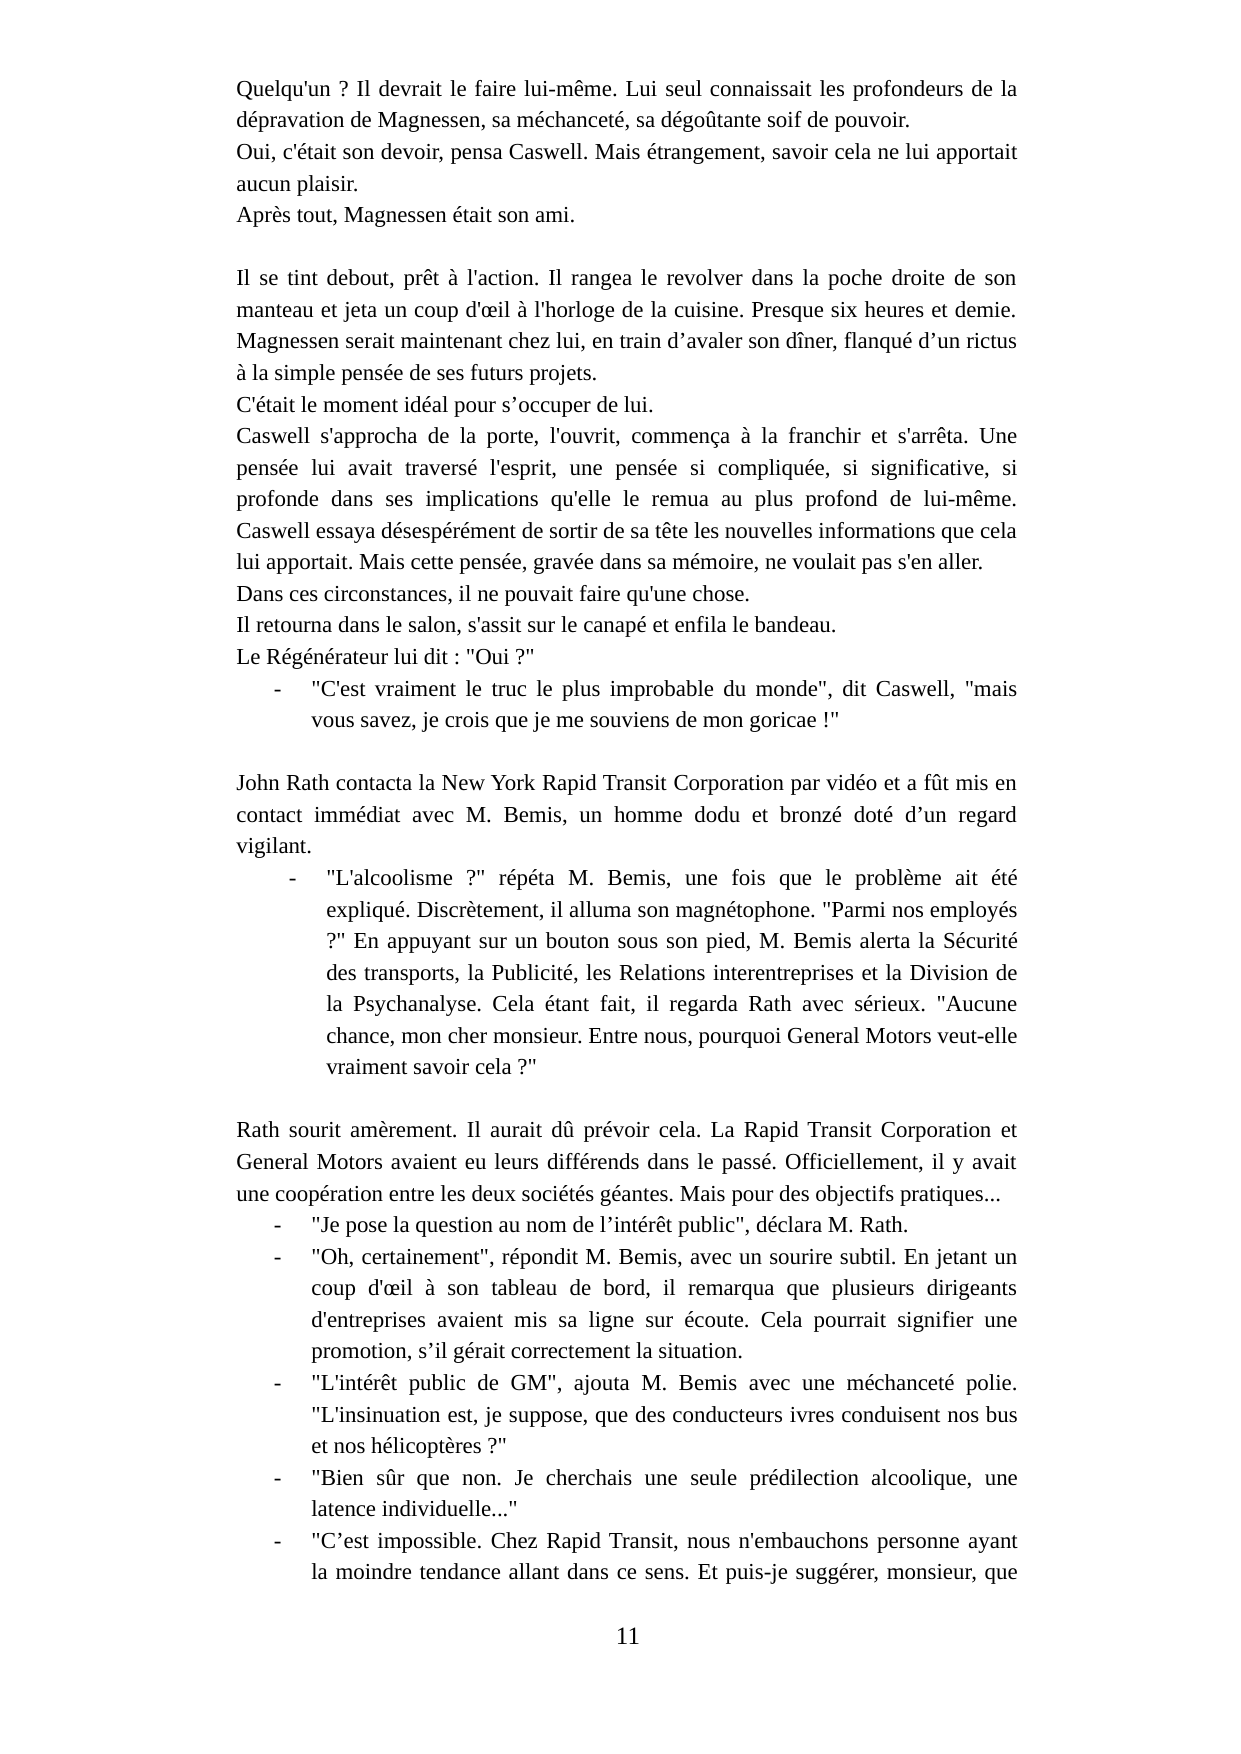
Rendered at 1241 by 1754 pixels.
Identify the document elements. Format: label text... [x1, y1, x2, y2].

list "Je pose la question au nom de l’intérêt public", déclara M. Rath. [274, 1211, 1019, 1238]
list "Bien sûr que non. Je cherchais une seule prédilection alcoolique, une latence individuelle..." [274, 1464, 1019, 1522]
list "Oh, certainement", répondit M. Bemis, avec un sourire subtil. En jetant un coup d'œil à son tableau de bord, il remarqua que plusieurs dirigeants d'entreprises avaient mis sa ligne sur écoute. Cela pourrait signifier une promotion, s’il gérait correctement la situation. [274, 1243, 1019, 1364]
text Dans ces circonstances, il ne pouvait faire qu'une chose. [236, 580, 1019, 606]
text Quelqu'un ? Il devrait le faire lui-même. Lui seul connaissait les profondeurs de la dépravation de Magnessen, sa méchanceté, sa dégoûtante soif de pouvoir. [236, 75, 1019, 133]
list "C’est impossible. Chez Rapid Transit, nous n'embauchons personne ayant la moindre tendance allant dans ce sens. Et puis-je suggérer, monsieur, que [274, 1527, 1019, 1585]
text Il se tint debout, prêt à l'action. Il rangea le revolver dans la poche droite de son manteau et jeta un coup d'œil à l'horloge de la cuisine. Presque six heures et demie. Magnessen serait maintenant chez lui, en train d’avaler son dîner, flanqué d’un rictus à la simple pensée de ses futurs projets. [236, 264, 1019, 385]
text C'était le moment idéal pour s’occuper de lui. [236, 391, 1019, 417]
list "L'intérêt public de GM", ajouta M. Bemis avec une méchanceté polie. "L'insinuation est, je suppose, que des conducteurs ivres conduisent nos bus et nos hélicoptères ?" [274, 1369, 1019, 1458]
text Le Régénérateur lui dit : "Oui ?" [236, 643, 1019, 669]
text Après tout, Magnessen était son ami. [236, 201, 1019, 228]
text John Rath contacta la New York Rapid Transit Corporation par vidéo et a fût mis en contact immédiat avec M. Bemis, un homme dodu et bronzé doté d’un regard vigilant. [236, 769, 1019, 859]
text Oui, c'était son devoir, pensa Caswell. Mais étrangement, savoir cela ne lui apportait aucun plaisir. [236, 138, 1019, 196]
text Rath sourit amèrement. Il aurait dû prévoir cela. La Rapid Transit Corporation et General Motors avaient eu leurs différends dans le passé. Officiellement, il y avait une coopération entre les deux sociétés géantes. Mais pour des objectifs pratiques... [236, 1117, 1019, 1206]
list "C'est vraiment le truc le plus improbable du monde", dit Caswell, "mais vous savez, je crois que je me souviens de mon goricae !" [274, 675, 1019, 733]
list "L'alcoolisme ?" répéta M. Bemis, une fois que le problème ait été expliqué. Discrètement, il alluma son magnétophone. "Parmi nos employés ?" En appuyant sur un bouton sous son pied, M. Bemis alerta la Sécurité des transports, la Publicité, les Relations interentreprises et la Division de la Psychanalyse. Cela étant fait, il regarda Rath avec sérieux. "Aucune chance, mon cher monsieur. Entre nous, pourquoi General Motors veut-elle vraiment savoir cela ?" [288, 864, 1019, 1080]
text Caswell s'approcha de la porte, l'ouvrit, commença à la franchir et s'arrêta. Une pensée lui avait traversé l'esprit, une pensée si compliquée, si significative, si profonde dans ses implications qu'elle le remua au plus profond de lui-même. Caswell essaya désespérément de sortir de sa tête les nouvelles informations que cela lui apportait. Mais cette pensée, gravée dans sa mémoire, ne voulait pas s'en aller. [236, 422, 1019, 575]
text Il retourna dans le salon, s'assit sur le canapé et enfila le bandeau. [236, 612, 1019, 638]
